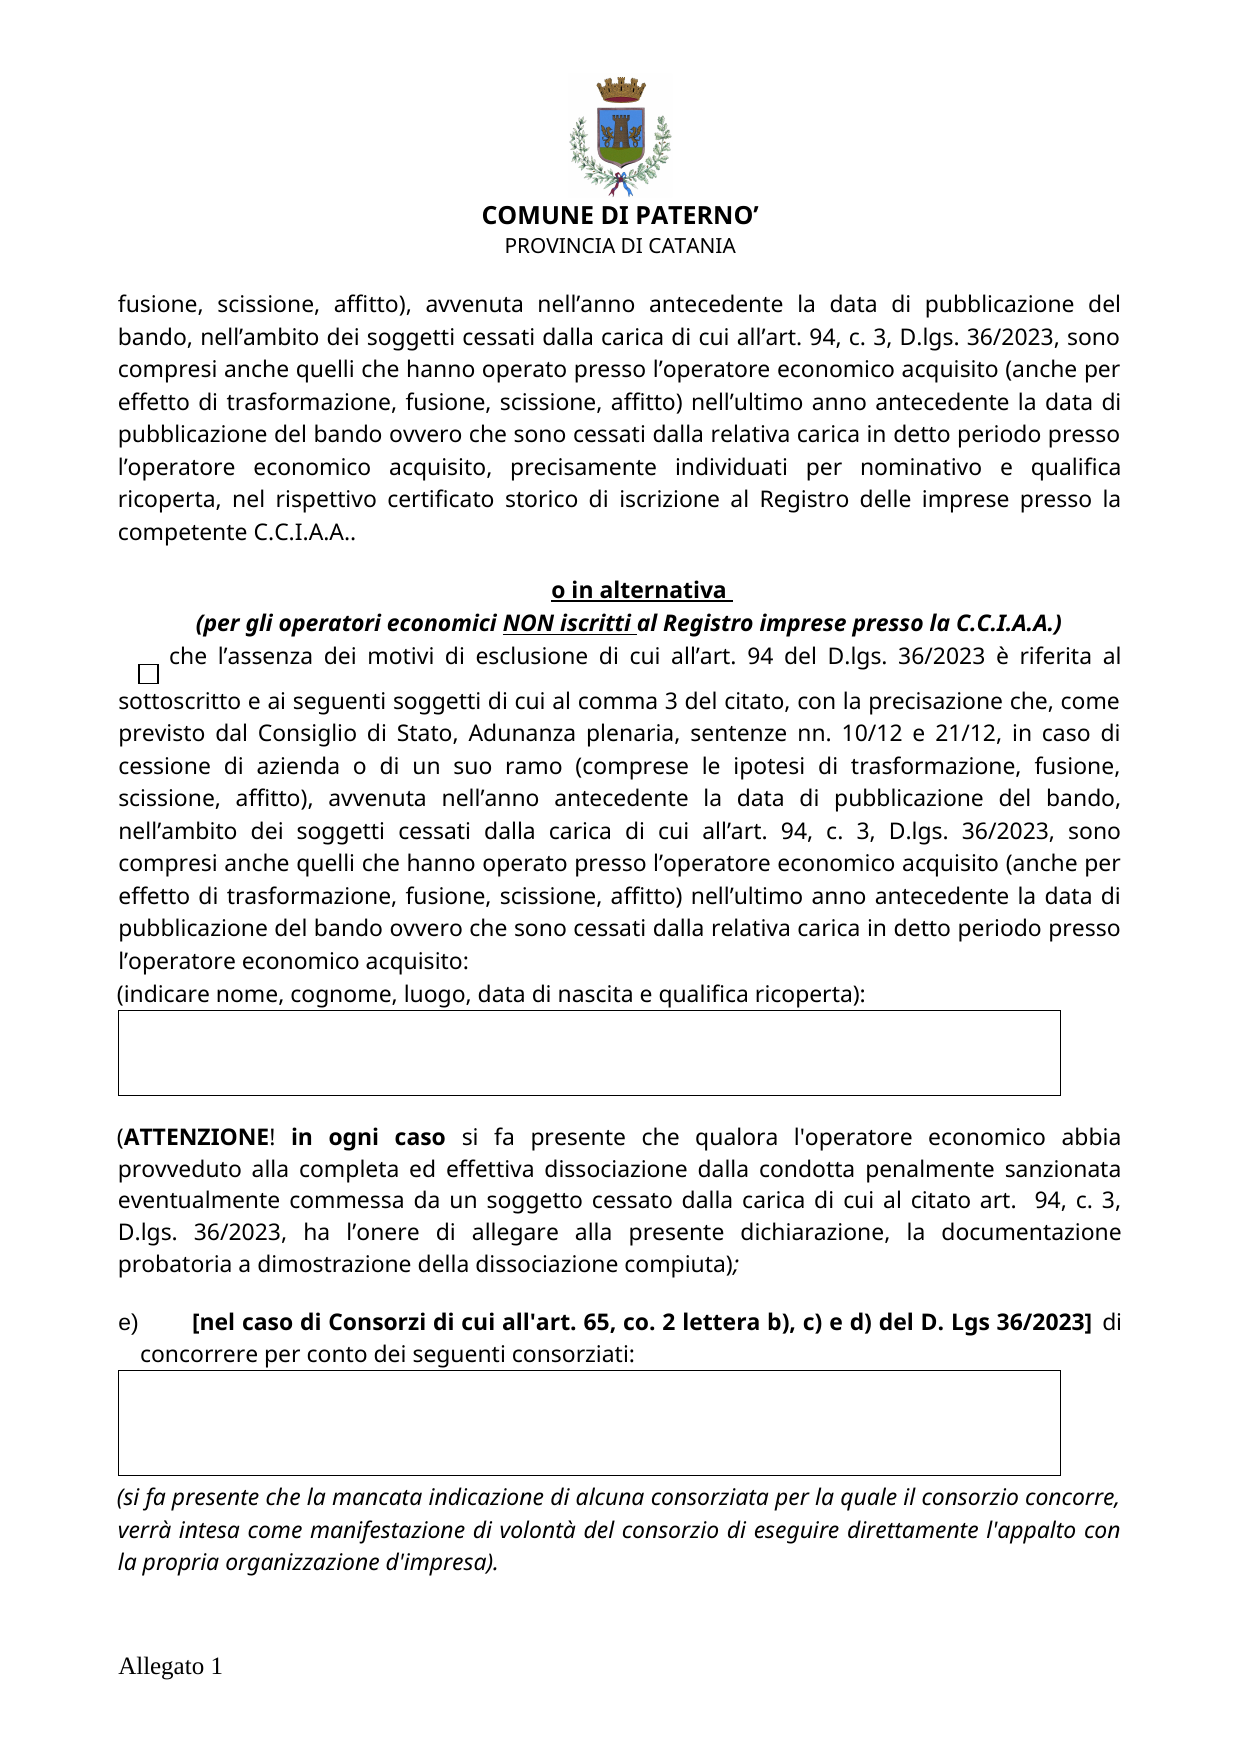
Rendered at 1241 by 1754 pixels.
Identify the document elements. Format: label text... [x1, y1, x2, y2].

picture [567, 73, 673, 198]
list [nel caso di Consorzi di cui all'art. 65, co. 2 lettera b), c) e d) del D. Lgs 36/2023] di concorrere per conto dei seguenti consorziati: [118, 1305, 1122, 1369]
subtitle o in alternativa [156, 574, 1122, 605]
text (per gli operatori economici NON iscritti al Registro imprese presso la C.C.I.A.A.) [117, 607, 1122, 638]
text che l’assenza dei motivi di esclusione di cui all’art. 94 del D.lgs. 36/2023 è riferita al sottoscritto e ai seguenti soggetti di cui al comma 3 del citato, con la precisazione che, come previsto dal Consiglio di Stato, Adunanza plenaria, sentenze nn. 10/12 e 21/12, in caso di cessione di azienda o di un suo ramo (comprese le ipotesi di trasformazione, fusione, scissione, affitto), avvenuta nell’anno antecedente la data di pubblicazione del bando, nell’ambito dei soggetti cessati dalla carica di cui all’art. 94, c. 3, D.lgs. 36/2023, sono compresi anche quelli che hanno operato presso l’operatore economico acquisito (anche per effetto di trasformazione, fusione, scissione, affitto) nell’ultimo anno antecedente la data di pubblicazione del bando ovvero che sono cessati dalla relativa carica in detto periodo presso l’operatore economico acquisito: [118, 640, 1122, 976]
text fusione, scissione, affitto), avvenuta nell’anno antecedente la data di pubblicazione del bando, nell’ambito dei soggetti cessati dalla carica di cui all’art. 94, c. 3, D.lgs. 36/2023, sono compresi anche quelli che hanno operato presso l’operatore economico acquisito (anche per effetto di trasformazione, fusione, scissione, affitto) nell’ultimo anno antecedente la data di pubblicazione del bando ovvero che sono cessati dalla relativa carica in detto periodo presso l’operatore economico acquisito, precisamente individuati per nominativo e qualifica ricoperta, nel rispettivo certificato storico di iscrizione al Registro delle imprese presso la competente C.C.I.A.A.. [117, 288, 1122, 547]
text (indicare nome, cognome, luogo, data di nascita e qualifica ricoperta): [117, 978, 1122, 1009]
text (si fa presente che la mancata indicazione di alcuna consorziata per la quale il consorzio concorre, verrà intesa come manifestazione di volontà del consorzio di eseguire direttamente l'appalto con la propria organizzazione d'impresa). [117, 1481, 1122, 1577]
text (ATTENZIONE! in ogni caso si fa presente che qualora l'operatore economico abbia provveduto alla completa ed effettiva dissociazione dalla condotta penalmente sanzionata eventualmente commessa da un soggetto cessato dalla carica di cui al citato art. 94, c. 3, D.lgs. 36/2023, ha l’onere di allegare alla presente dichiarazione, la documentazione probatoria a dimostrazione della dissociazione compiuta); [117, 1121, 1122, 1279]
